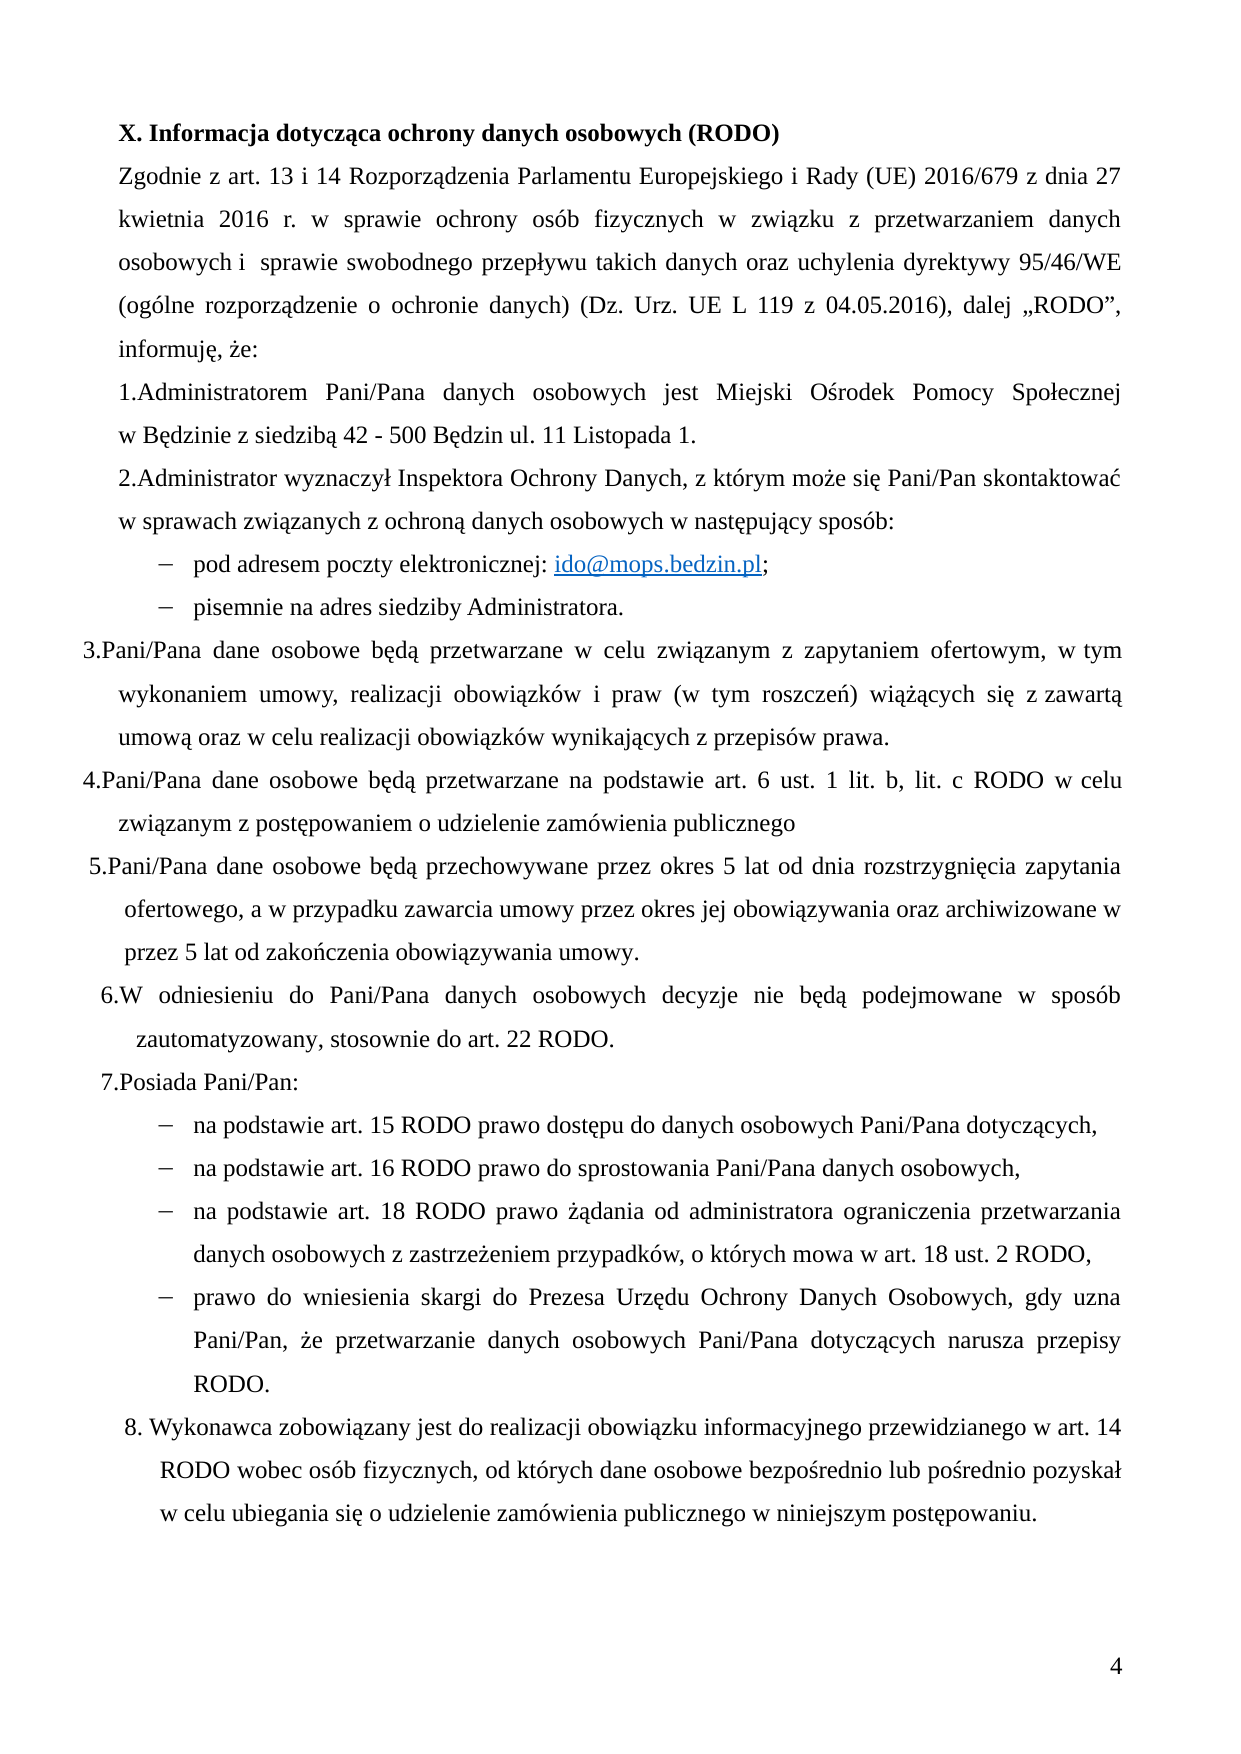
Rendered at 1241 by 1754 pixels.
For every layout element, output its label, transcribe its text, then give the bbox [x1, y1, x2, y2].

text 4.Pani/Pana dane osobowe będą przetwarzane na podstawie art. 6 ust. 1 lit. b, lit. c RODO w celu związanym z postępowaniem o udzielenie zamówienia publicznego [83, 765, 1122, 837]
list na podstawie art. 16 RODO prawo do sprostowania Pani/Pana danych osobowych, [156, 1153, 1122, 1182]
text 5.Pani/Pana dane osobowe będą przechowywane przez okres 5 lat od dnia rozstrzygnięcia zapytania ofertowego, a w przypadku zawarcia umowy przez okres jej obowiązywania oraz archiwizowane w przez 5 lat od zakończenia obowiązywania umowy. [89, 851, 1122, 966]
list pod adresem poczty elektronicznej: ido@mops.bedzin.pl; [156, 549, 1122, 578]
text 1.Administratorem Pani/Pana danych osobowych jest Miejski Ośrodek Pomocy Społecznej w Będzinie z siedzibą 42 - 500 Będzin ul. 11 Listopada 1. [118, 377, 1122, 449]
text 3.Pani/Pana dane osobowe będą przetwarzane w celu związanym z zapytaniem ofertowym, w tym wykonaniem umowy, realizacji obowiązków i praw (w tym roszczeń) wiążących się z zawartą umową oraz w celu realizacji obowiązków wynikających z przepisów prawa. [83, 636, 1122, 751]
list na podstawie art. 18 RODO prawo żądania od administratora ograniczenia przetwarzania danych osobowych z zastrzeżeniem przypadków, o których mowa w art. 18 ust. 2 RODO, [156, 1196, 1122, 1268]
text Zgodnie z art. 13 i 14 Rozporządzenia Parlamentu Europejskiego i Rady (UE) 2016/679 z dnia 27 kwietnia 2016 r. w sprawie ochrony osób fizycznych w związku z przetwarzaniem danych osobowych i sprawie swobodnego przepływu takich danych oraz uchylenia dyrektywy 95/46/WE (ogólne rozporządzenie o ochronie danych) (Dz. Urz. UE L 119 z 04.05.2016), dalej „RODO”, informuję, że: [118, 161, 1122, 362]
list prawo do wniesienia skargi do Prezesa Urzędu Ochrony Danych Osobowych, gdy uzna Pani/Pan, że przetwarzanie danych osobowych Pani/Pana dotyczących narusza przepisy RODO. [156, 1282, 1122, 1397]
text 8. Wykonawca zobowiązany jest do realizacji obowiązku informacyjnego przewidzianego w art. 14 RODO wobec osób fizycznych, od których dane osobowe bezpośrednio lub pośrednio pozyskał w celu ubiegania się o udzielenie zamówienia publicznego w niniejszym postępowaniu. [124, 1412, 1122, 1527]
list pisemnie na adres siedziby Administratora. [156, 592, 1122, 621]
text 7.Posiada Pani/Pan: [100, 1067, 1122, 1096]
text 2.Administrator wyznaczył Inspektora Ochrony Danych, z którym może się Pani/Pan skontaktować w sprawach związanych z ochroną danych osobowych w następujący sposób: [118, 463, 1122, 535]
list na podstawie art. 15 RODO prawo dostępu do danych osobowych Pani/Pana dotyczących, [156, 1110, 1122, 1139]
text 6.W odniesieniu do Pani/Pana danych osobowych decyzje nie będą podejmowane w sposób zautomatyzowany, stosownie do art. 22 RODO. [100, 981, 1122, 1052]
text X. Informacja dotycząca ochrony danych osobowych (RODO) [118, 118, 1122, 147]
